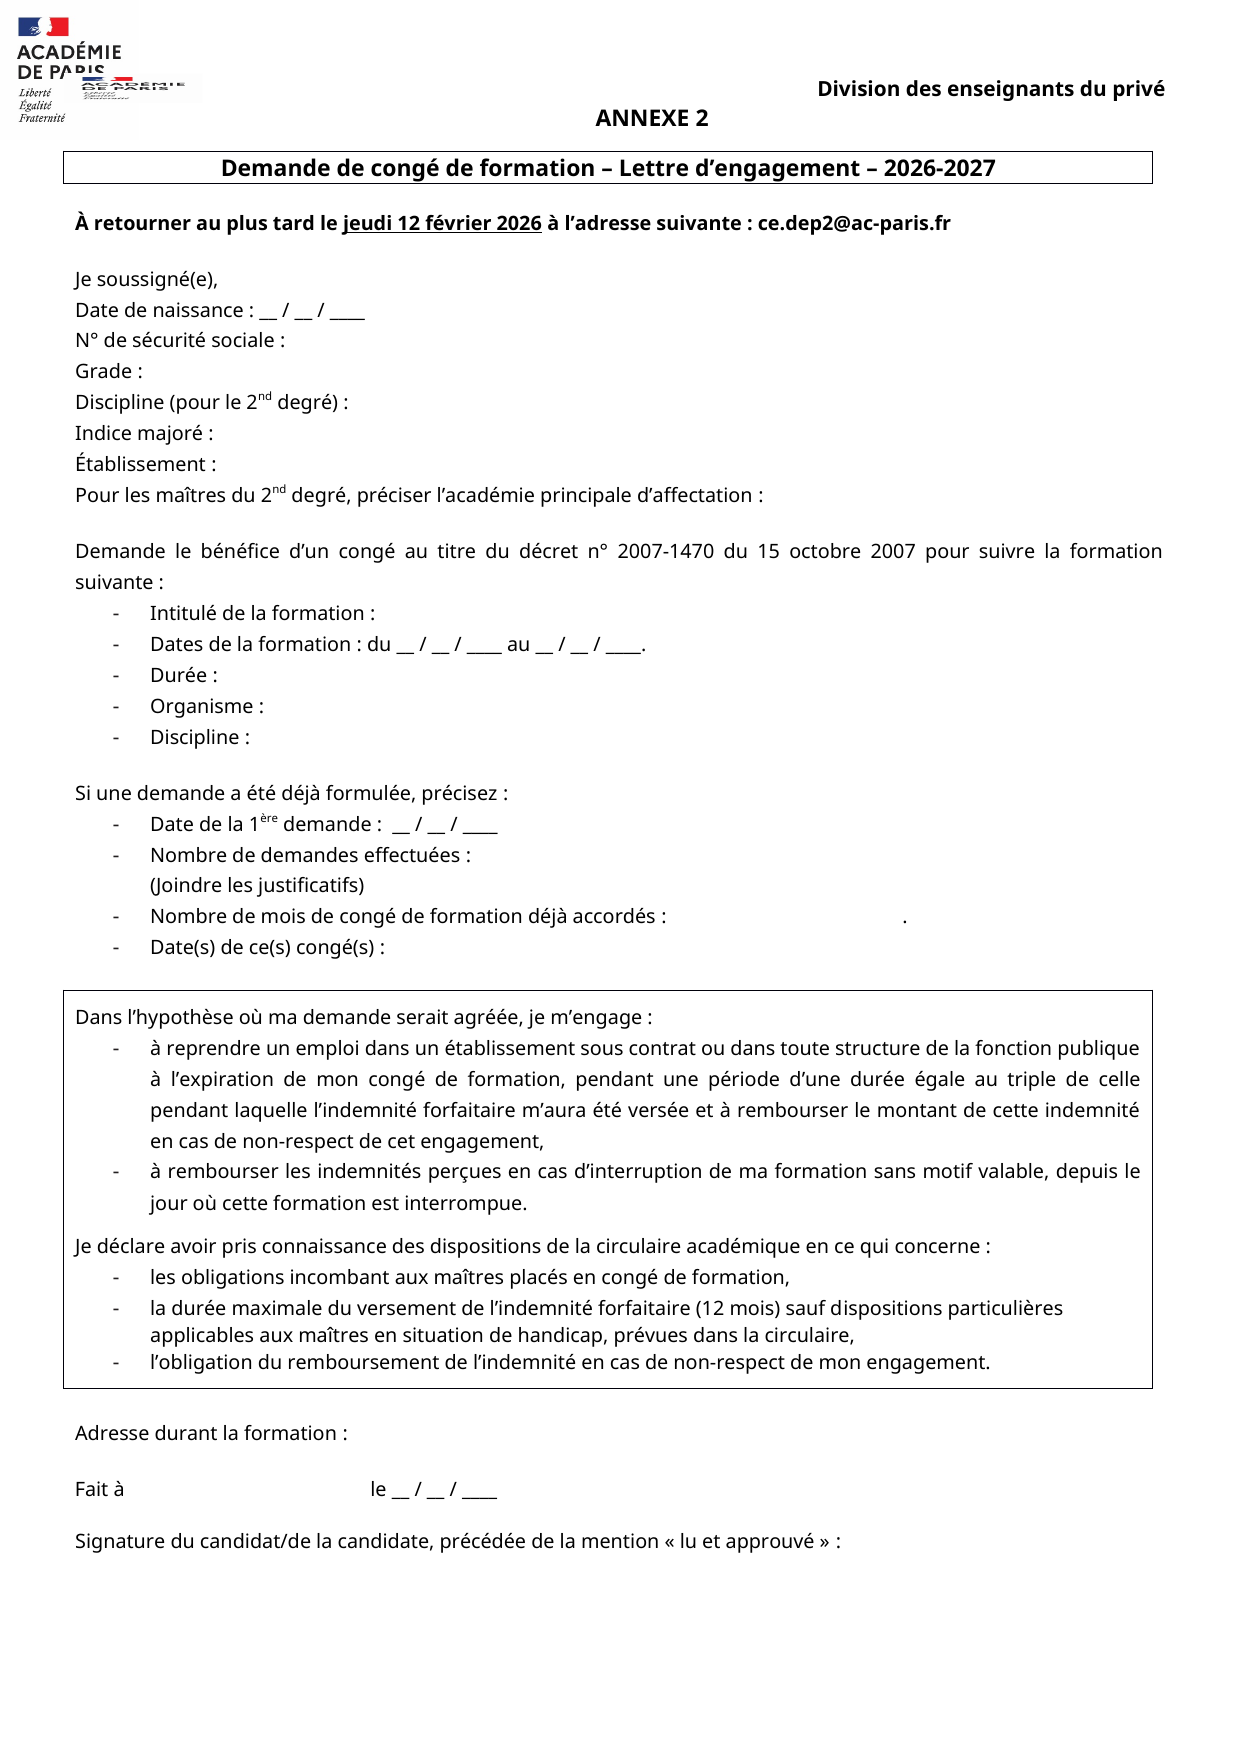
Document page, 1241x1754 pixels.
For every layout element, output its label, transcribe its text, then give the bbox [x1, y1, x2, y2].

table_header Demande de congé de formation – Lettre d’engagement – 2026-2027 [64, 152, 1152, 183]
table_header Fait à [63, 1475, 359, 1502]
text Indice majoré : [75, 419, 1165, 447]
list Nombre de demandes effectuées : [112, 841, 1165, 868]
list Date de la 1ère demande : __ / __ / ____ [112, 810, 1165, 837]
text Pour les maîtres du 2nd degré, préciser l’académie principale d’affectation : [75, 481, 1165, 508]
list Dates de la formation : du __ / __ / ____ au __ / __ / ____. [112, 630, 1165, 657]
list Intitulé de la formation : [112, 599, 1165, 626]
list Nombre de mois de congé de formation déjà accordés : . [112, 903, 1165, 930]
text N° de sécurité sociale : [75, 327, 1165, 354]
text Discipline (pour le 2nd degré) : [75, 389, 1165, 416]
text Si une demande a été déjà formulée, précisez : [75, 779, 1165, 806]
text Grade : [75, 358, 1165, 385]
text Adresse durant la formation : [75, 1419, 1165, 1446]
table_header Dans l’hypothèse où ma demande serait agréée, je m’engage : à reprendre un emploi dans un établissement sous contrat ou dans toute structure de la fonction publique à l’expiration de mon congé de formation, pendant une période d’une durée égale au triple de celle pendant laquelle l’indemnité forfaitaire m’aura été versée et à rembourser le montant de cette indemnité en cas de non-respect de cet engagement, à rembourser les indemnités perçues en cas d’interruption de ma formation sans motif valable, depuis le jour où cette formation est interrompue. Je déclare avoir pris connaissance des dispositions de la circulaire académique en ce qui concerne : les obligations incombant aux maîtres placés en congé de formation, la durée maximale du versement de l’indemnité forfaitaire (12 mois) sauf dispositions particulières applicables aux maîtres en situation de handicap, prévues dans la circulaire, l’obligation du remboursement de l’indemnité en cas de non-respect de mon engagement. [64, 991, 1152, 1387]
list Discipline : [112, 723, 1165, 750]
text Établissement : [75, 451, 1165, 477]
picture [0, 0, 203, 140]
text Je soussigné(e), [75, 265, 1165, 292]
table_header le __ / __ / ____ [359, 1475, 1156, 1502]
text À retourner au plus tard le jeudi 12 février 2026 à l’adresse suivante : ce.dep2@ac-paris.fr [75, 209, 1165, 236]
text Demande le bénéfice d’un congé au titre du décret n° 2007-1470 du 15 octobre 2007 pour suivre la formation suivante : [75, 537, 1165, 595]
text (Joindre les justificatifs) [150, 872, 1165, 899]
list Organisme : [112, 692, 1165, 719]
text ANNEXE 2 [139, 102, 1165, 133]
text Signature du candidat/de la candidate, précédée de la mention « lu et approuvé » : [75, 1527, 1165, 1554]
text Date de naissance : __ / __ / ____ [75, 296, 1165, 323]
list Date(s) de ce(s) congé(s) : [112, 934, 1165, 961]
list Durée : [112, 661, 1165, 688]
